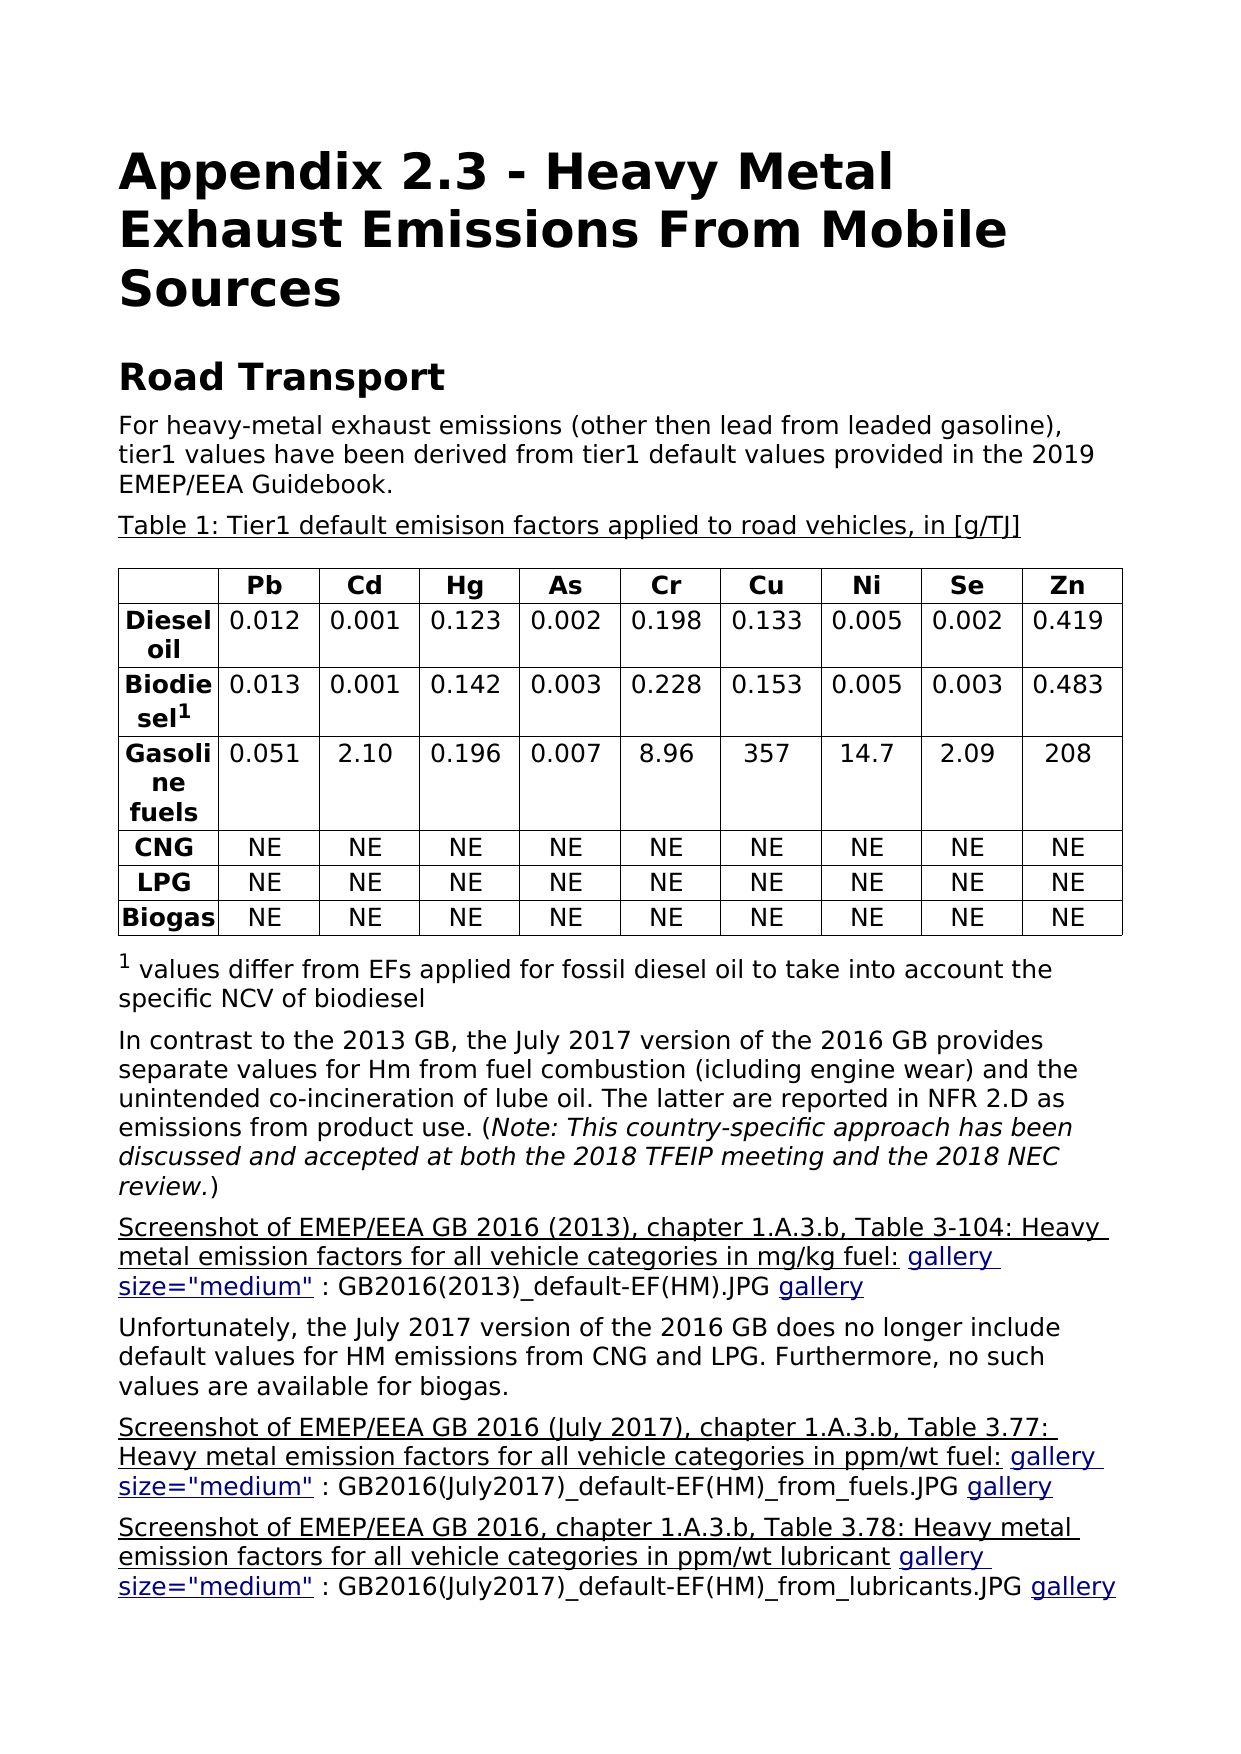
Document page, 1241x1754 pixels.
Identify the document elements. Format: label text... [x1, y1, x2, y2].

text Unfortunately, the July 2017 version of the 2016 GB does no longer include default values for HM emissions from CNG and LPG. Furthermore, no such values are available for biogas. [118, 1313, 1122, 1401]
table_cell NE [621, 866, 720, 900]
table_cell NE [721, 866, 821, 900]
table_cell LPG [119, 866, 218, 900]
table_header Se [922, 569, 1022, 603]
table_header [119, 569, 218, 603]
table_cell NE [922, 831, 1022, 865]
subtitle Road Transport [118, 355, 1122, 399]
table_cell NE [520, 831, 620, 865]
table_cell Gasoline fuels [119, 737, 218, 830]
table_header Cu [721, 569, 821, 603]
table_cell 0.483 [1023, 668, 1122, 736]
table_cell NE [621, 901, 720, 935]
table_cell CNG [119, 831, 218, 865]
table_cell Biogas [119, 901, 218, 935]
table_cell 0.198 [621, 604, 720, 667]
table_cell 0.142 [420, 668, 519, 736]
table_cell 0.419 [1023, 604, 1122, 667]
table_cell NE [822, 901, 921, 935]
table_cell 0.133 [721, 604, 821, 667]
table_cell NE [822, 866, 921, 900]
table_cell NE [721, 901, 821, 935]
table_cell 0.001 [320, 604, 419, 667]
text In contrast to the 2013 GB, the July 2017 version of the 2016 GB provides separate values for Hm from fuel combustion (icluding engine wear) and the unintended co-incineration of lube oil. The latter are reported in NFR 2.D as emissions from product use. (Note: This country-specific approach has been discussed and accepted at both the 2018 TFEIP meeting and the 2018 NEC review.) [118, 1026, 1122, 1201]
table_cell NE [219, 866, 319, 900]
table_cell 0.005 [822, 604, 921, 667]
table_cell 0.196 [420, 737, 519, 830]
text For heavy-metal exhaust emissions (other then lead from leaded gasoline), tier1 values have been derived from tier1 default values provided in the 2019 EMEP/EEA Guidebook. [118, 411, 1122, 499]
table_cell NE [1023, 901, 1122, 935]
table_cell NE [721, 831, 821, 865]
table_header Cr [621, 569, 720, 603]
table_cell NE [922, 866, 1022, 900]
table_cell 0.005 [822, 668, 921, 736]
table_header As [520, 569, 620, 603]
table_cell NE [1023, 866, 1122, 900]
table_cell Diesel oil [119, 604, 218, 667]
text 1 values differ from EFs applied for fossil diesel oil to take into account the specific NCV of biodiesel [118, 950, 1122, 1013]
table_cell NE [320, 831, 419, 865]
table_cell NE [420, 866, 519, 900]
text Screenshot of EMEP/EEA GB 2016, chapter 1.A.3.b, Table 3.78: Heavy metal emission factors for all vehicle categories in ppm/wt lubricant gallery size="medium" : GB2016(July2017)_default-EF(HM)_from_lubricants.JPG gallery [118, 1513, 1122, 1601]
table_cell NE [320, 866, 419, 900]
table_header Cd [320, 569, 419, 603]
table_cell Biodiesel1 [119, 668, 218, 736]
table_cell 0.003 [922, 668, 1022, 736]
table_header Hg [420, 569, 519, 603]
table_cell 0.002 [922, 604, 1022, 667]
table_cell NE [520, 866, 620, 900]
table_cell 2.09 [922, 737, 1022, 830]
text Screenshot of EMEP/EEA GB 2016 (2013), chapter 1.A.3.b, Table 3-104: Heavy metal emission factors for all vehicle categories in mg/kg fuel: gallery size="medium" : GB2016(2013)_default-EF(HM).JPG gallery [118, 1213, 1122, 1301]
table_header Pb [219, 569, 319, 603]
table_cell NE [219, 831, 319, 865]
table_cell 0.051 [219, 737, 319, 830]
table_cell 0.123 [420, 604, 519, 667]
table_cell NE [219, 901, 319, 935]
table_cell 0.012 [219, 604, 319, 667]
table_cell 8.96 [621, 737, 720, 830]
table_cell 0.228 [621, 668, 720, 736]
subtitle Appendix 2.3 - Heavy Metal Exhaust Emissions From Mobile Sources [118, 143, 1122, 318]
table_cell 357 [721, 737, 821, 830]
table_cell 0.002 [520, 604, 620, 667]
table_cell NE [1023, 831, 1122, 865]
text Screenshot of EMEP/EEA GB 2016 (July 2017), chapter 1.A.3.b, Table 3.77: Heavy metal emission factors for all vehicle categories in ppm/wt fuel: gallery size="medium" : GB2016(July2017)_default-EF(HM)_from_fuels.JPG gallery [118, 1413, 1122, 1501]
table_header Ni [822, 569, 921, 603]
table_cell NE [922, 901, 1022, 935]
table_cell 2.10 [320, 737, 419, 830]
table_cell 208 [1023, 737, 1122, 830]
table_cell 0.153 [721, 668, 821, 736]
table_cell NE [320, 901, 419, 935]
table_cell 0.003 [520, 668, 620, 736]
table_cell NE [822, 831, 921, 865]
table_header Zn [1023, 569, 1122, 603]
table_cell 0.013 [219, 668, 319, 736]
table_cell NE [420, 831, 519, 865]
text Table 1: Tier1 default emisison factors applied to road vehicles, in [g/TJ] [118, 511, 1122, 541]
table_cell 0.007 [520, 737, 620, 830]
table_cell 0.001 [320, 668, 419, 736]
table_cell NE [420, 901, 519, 935]
table_cell NE [621, 831, 720, 865]
table_cell NE [520, 901, 620, 935]
table_cell 14.7 [822, 737, 921, 830]
